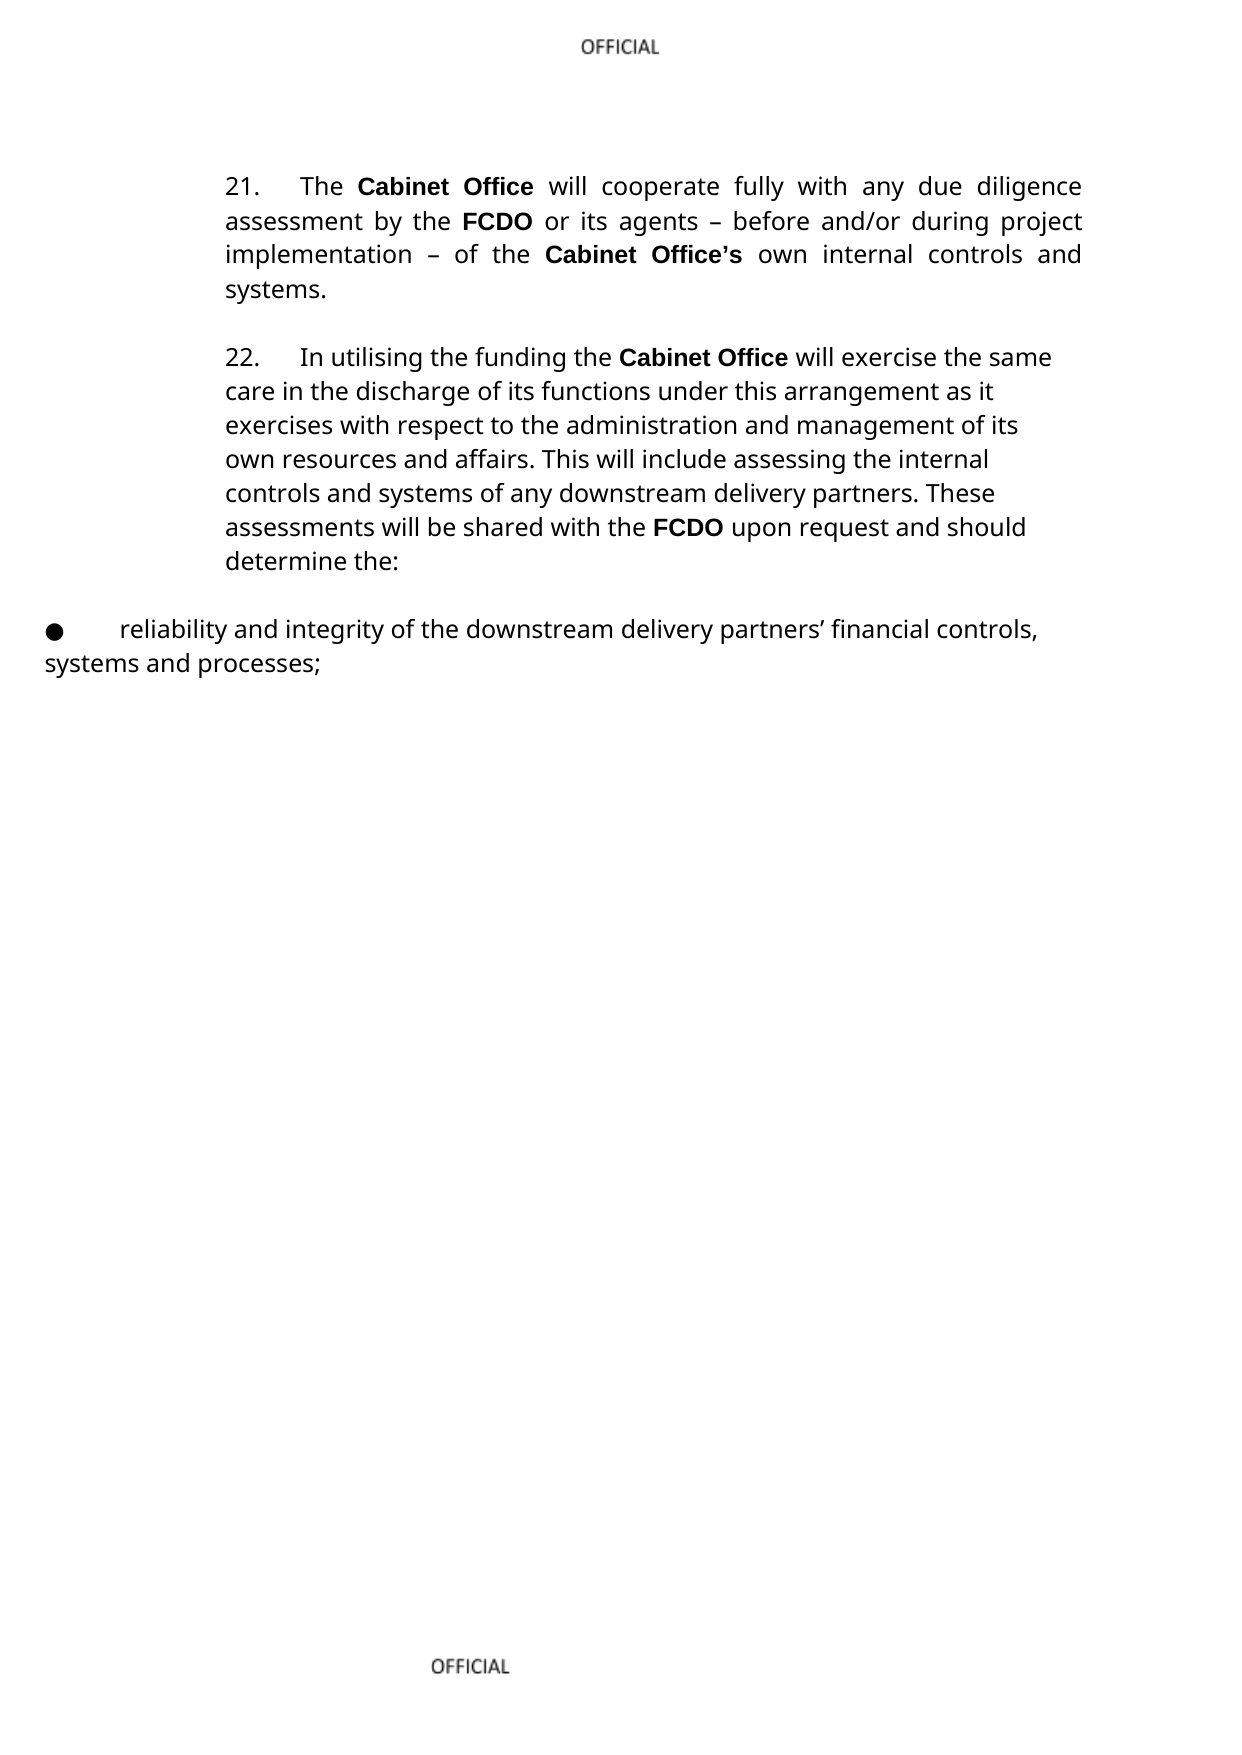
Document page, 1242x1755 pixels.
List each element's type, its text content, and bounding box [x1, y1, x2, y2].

list reliability and integrity of the downstream delivery partners’ financial controls, systems and processes; [44, 612, 1049, 680]
list The Cabinet Office will cooperate fully with any due diligence assessment by the FCDO or its agents – before and/or during project implementation – of the Cabinet Office’s own internal controls and systems. [225, 169, 1083, 305]
list In utilising the funding the Cabinet Office will exercise the same care in the discharge of its functions under this arrangement as it exercises with respect to the administration and management of its own resources and affairs. This will include assessing the internal controls and systems of any downstream delivery partners. These assessments will be shared with the FCDO upon request and should determine the: [225, 339, 1071, 578]
